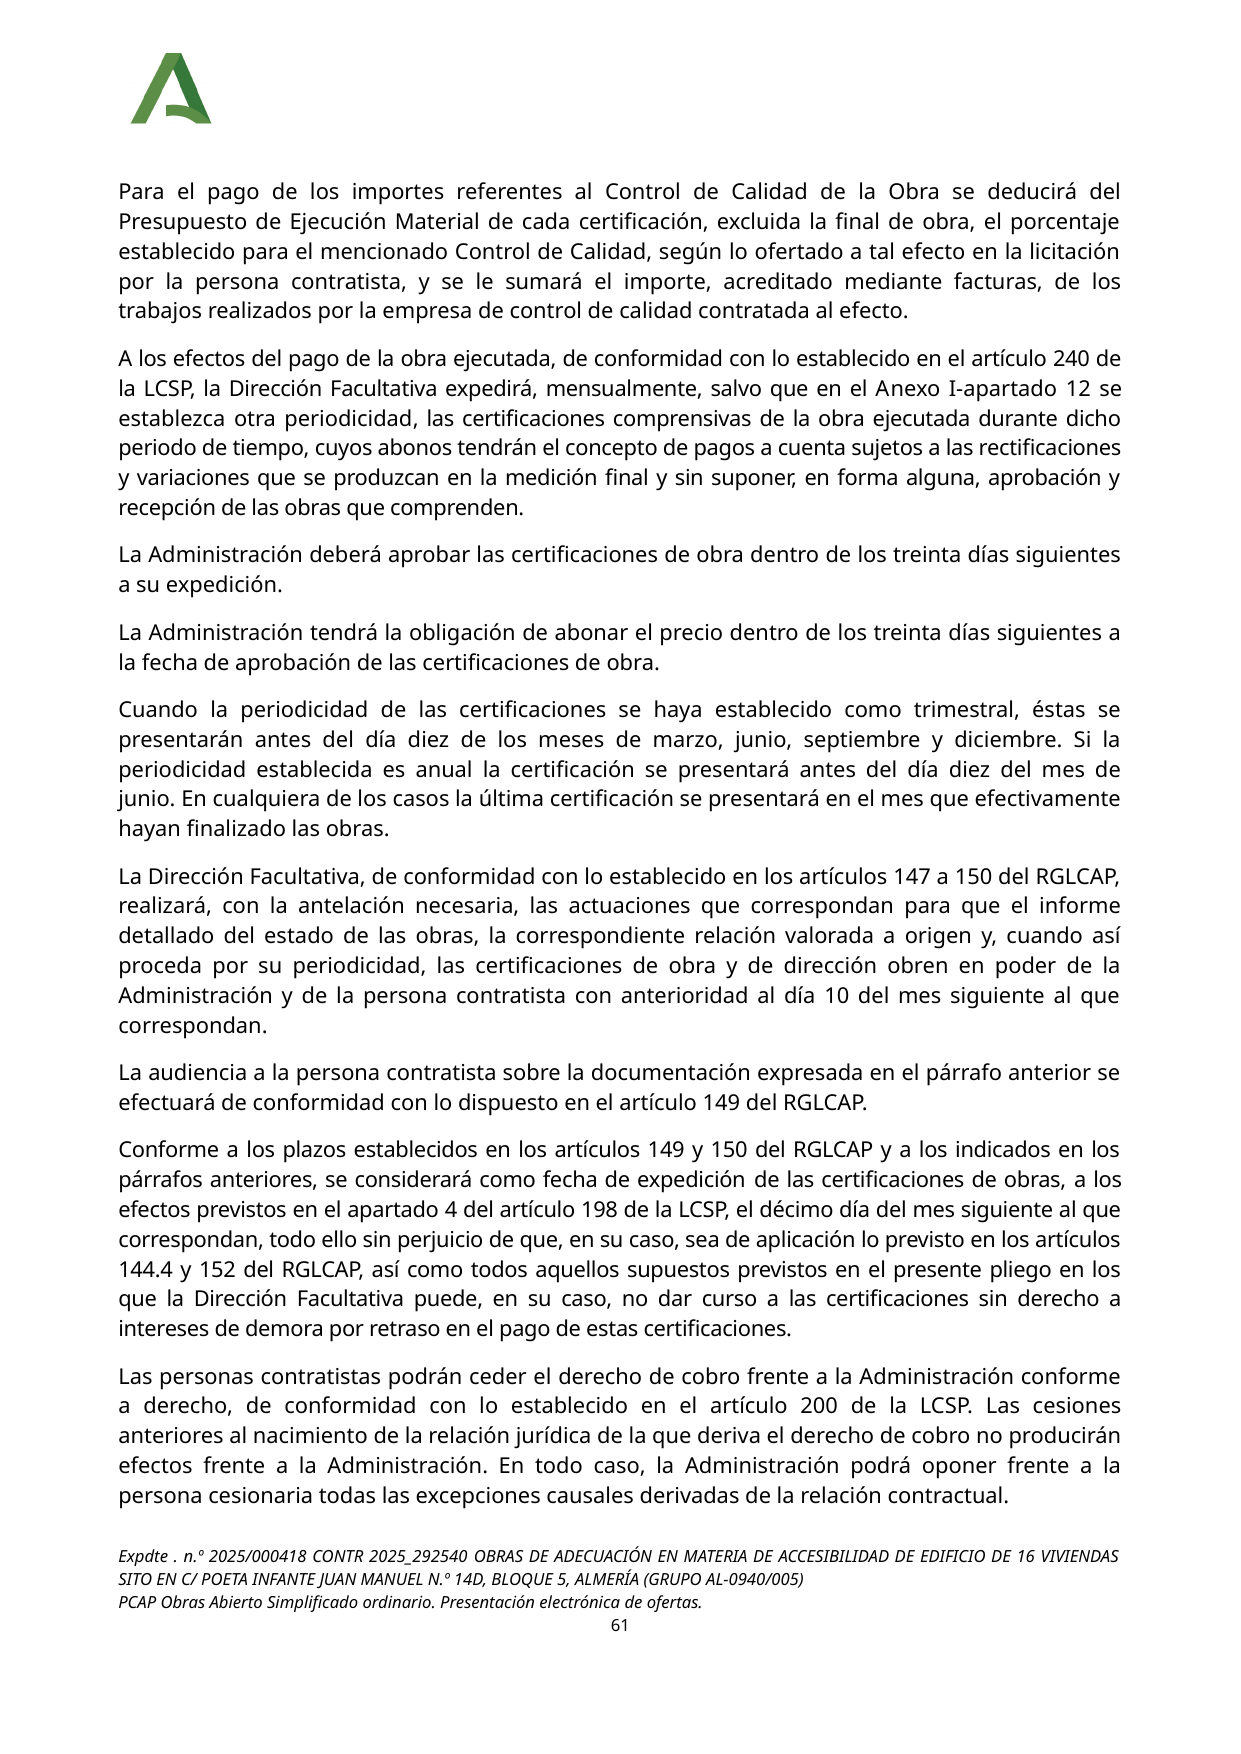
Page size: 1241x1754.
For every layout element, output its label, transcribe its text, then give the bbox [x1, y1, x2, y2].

text A los efectos del pago de la obra ejecutada, de conformidad con lo establecido en el artículo 240 de la LCSP, la Dirección Facultativa expedirá, mensualmente, salvo que en el Anexo I-apartado 12 se establezca otra periodicidad, las certificaciones comprensivas de la obra ejecutada durante dicho periodo de tiempo, cuyos abonos tendrán el concepto de pagos a cuenta sujetos a las rectificaciones y variaciones que se produzcan en la medición final y sin suponer, en forma alguna, aprobación y recepción de las obras que comprenden. [118, 343, 1122, 522]
text La Administración tendrá la obligación de abonar el precio dentro de los treinta días siguientes a la fecha de aprobación de las certificaciones de obra. [118, 617, 1122, 676]
text Cuando la periodicidad de las certificaciones se haya establecido como trimestral, éstas se presentarán antes del día diez de los meses de marzo, junio, septiembre y diciembre. Si la periodicidad establecida es anual la certificación se presentará antes del día diez del mes de junio. En cualquiera de los casos la última certificación se presentará en el mes que efectivamente hayan finalizado las obras. [118, 694, 1122, 843]
text Para el pago de los importes referentes al Control de Calidad de la Obra se deducirá del Presupuesto de Ejecución Material de cada certificación, excluida la final de obra, el porcentaje establecido para el mencionado Control de Calidad, según lo ofertado a tal efecto en la licitación por la persona contratista, y se le sumará el importe, acreditado mediante facturas, de los trabajos realizados por la empresa de control de calidad contratada al efecto. [118, 176, 1122, 325]
text Las personas contratistas podrán ceder el derecho de cobro frente a la Administración conforme a derecho, de conformidad con lo establecido en el artículo 200 de la LCSP. Las cesiones anteriores al nacimiento de la relación jurídica de la que deriva el derecho de cobro no producirán efectos frente a la Administración. En todo caso, la Administración podrá oponer frente a la persona cesionaria todas las excepciones causales derivadas de la relación contractual. [118, 1361, 1122, 1510]
text Conforme a los plazos establecidos en los artículos 149 y 150 del RGLCAP y a los indicados en los párrafos anteriores, se considerará como fecha de expedición de las certificaciones de obras, a los efectos previstos en el apartado 4 del artículo 198 de la LCSP, el décimo día del mes siguiente al que correspondan, todo ello sin perjuicio de que, en su caso, sea de aplicación lo previsto en los artículos 144.4 y 152 del RGLCAP, así como todos aquellos supuestos previstos en el presente pliego en los que la Dirección Facultativa puede, en su caso, no dar curso a las certificaciones sin derecho a intereses de demora por retraso en el pago de estas certificaciones. [118, 1134, 1122, 1343]
text La Administración deberá aprobar las certificaciones de obra dentro de los treinta días siguientes a su expedición. [118, 539, 1122, 599]
text La Dirección Facultativa, de conformidad con lo establecido en los artículos 147 a 150 del RGLCAP, realizará, con la antelación necesaria, las actuaciones que correspondan para que el informe detallado del estado de las obras, la correspondiente relación valorada a origen y, cuando así proceda por su periodicidad, las certificaciones de obra y de dirección obren en poder de la Administración y de la persona contratista con anterioridad al día 10 del mes siguiente al que correspondan. [118, 861, 1122, 1039]
text La audiencia a la persona contratista sobre la documentación expresada en el párrafo anterior se efectuará de conformidad con lo dispuesto en el artículo 149 del RGLCAP. [118, 1057, 1122, 1117]
picture [127, 48, 216, 128]
